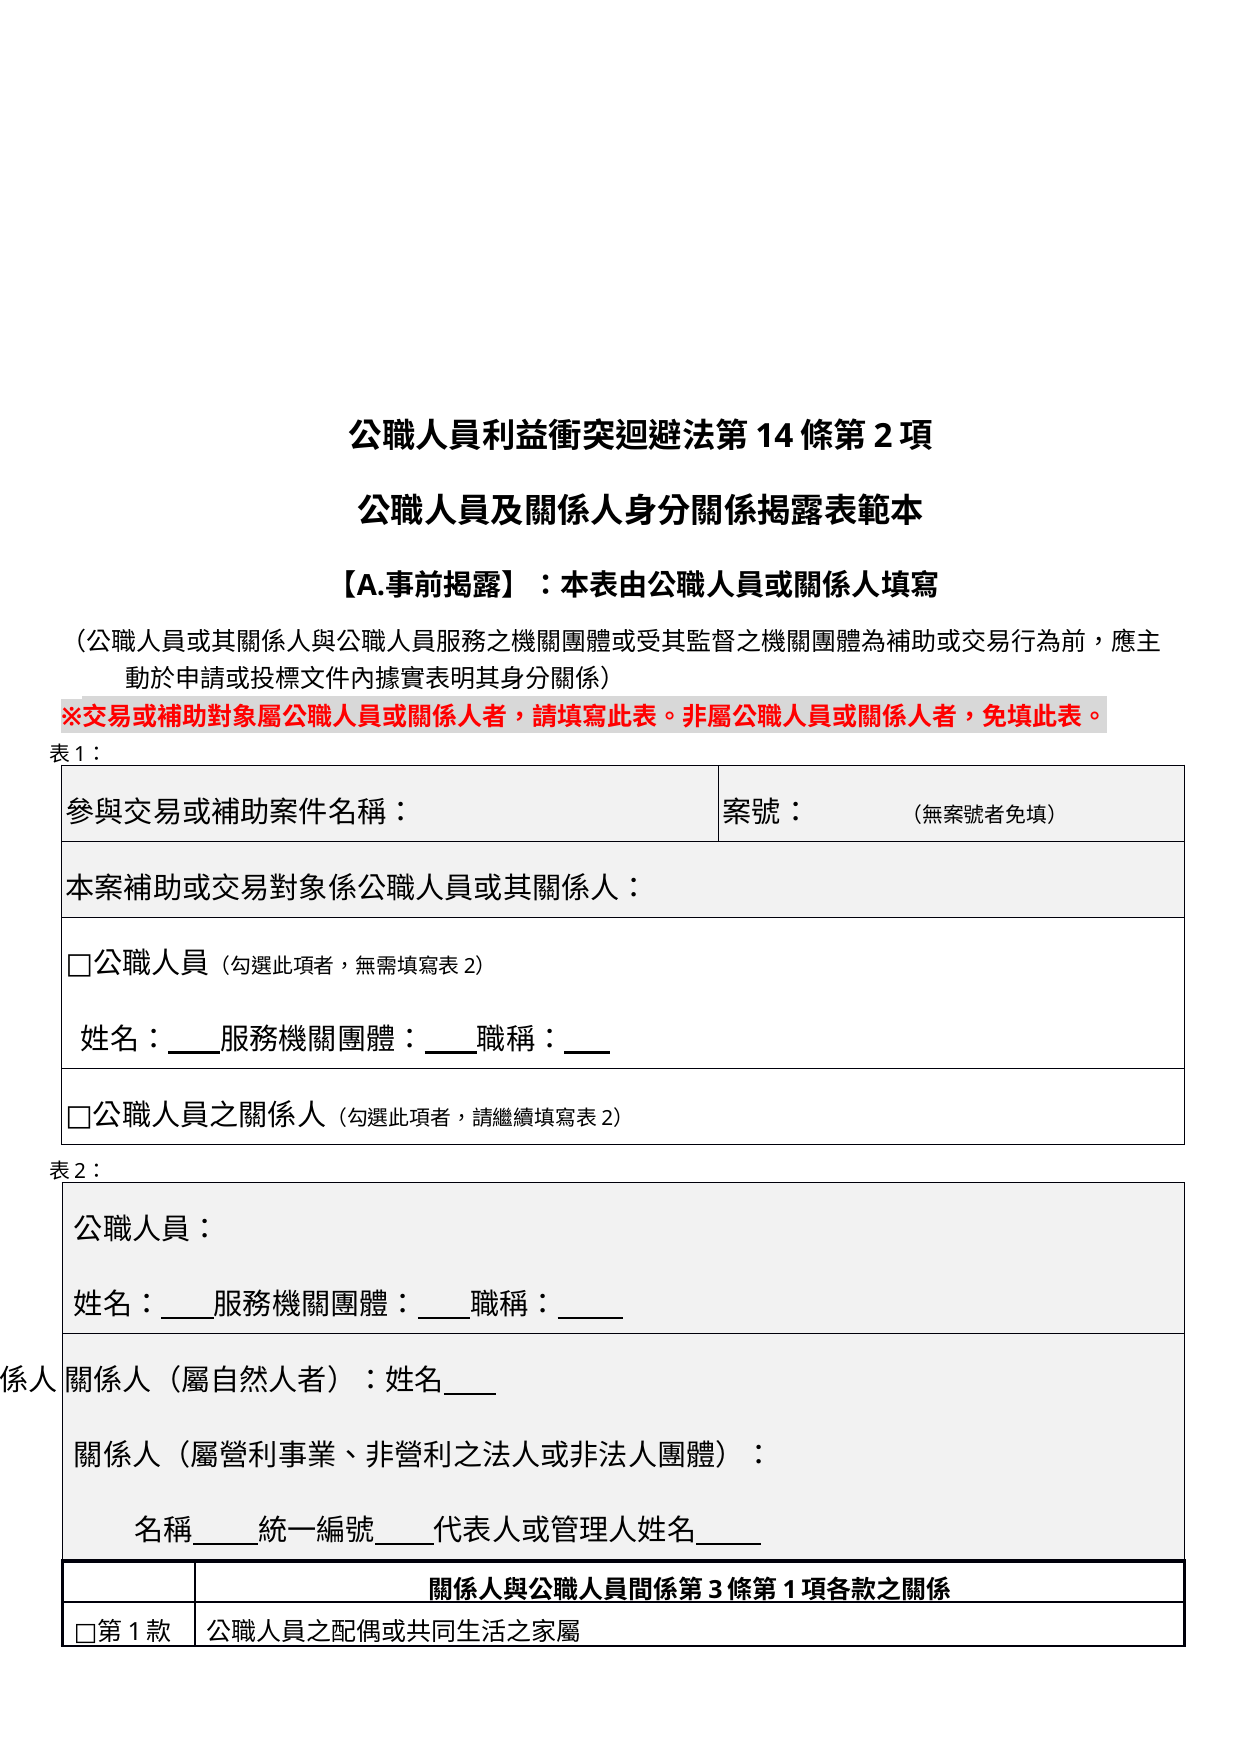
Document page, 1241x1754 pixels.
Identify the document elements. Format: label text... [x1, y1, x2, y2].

table_cell 本案補助或交易對象係公職人員或其關係人： [62, 842, 1184, 917]
text 【A.事前揭露】：本表由公職人員或關係人填寫 [33, 539, 1234, 614]
text 表1： [33, 727, 1189, 764]
table_cell □公職人員之關係人（勾選此項者，請繼續填寫表2） [62, 1069, 1184, 1144]
table_cell □公職人員（勾選此項者，無需填寫表2） 姓名： 服務機關團體： 職稱： [62, 918, 1184, 1068]
table_cell 關係人與公職人員間係第3條第1項各款之關係 [196, 1563, 1183, 1601]
table_header 公職人員： 姓名： 服務機關團體： 職稱： [63, 1183, 1184, 1333]
table_cell 關係人 關係人（屬自然人者）：姓名 關係人（屬營利事業、非營利之法人或非法人團體）： 名稱 統一編號 代表人或管理人姓名 [63, 1334, 1184, 1559]
text 表2： [33, 1145, 1110, 1182]
text 公職人員及關係人身分關係揭露表範本 [33, 464, 1240, 539]
table_cell [64, 1563, 194, 1601]
list ※交易或補助對象屬公職人員或關係人者，請填寫此表。非屬公職人員或關係人者，免填此表。 [61, 689, 1184, 727]
table_header 案號： （無案號者免填） [719, 766, 1184, 841]
table_cell 公職人員之配偶或共同生活之家屬 [196, 1603, 1183, 1645]
table_cell □第1款 [64, 1603, 194, 1645]
table_header 參與交易或補助案件名稱： [62, 766, 718, 841]
text 公職人員利益衝突迴避法第14條第2項 [33, 389, 1240, 464]
list （公職人員或其關係人與公職人員服務之機關團體或受其監督之機關團體為補助或交易行為前，應主動於申請或投標文件內據實表明其身分關係） [61, 614, 1184, 689]
